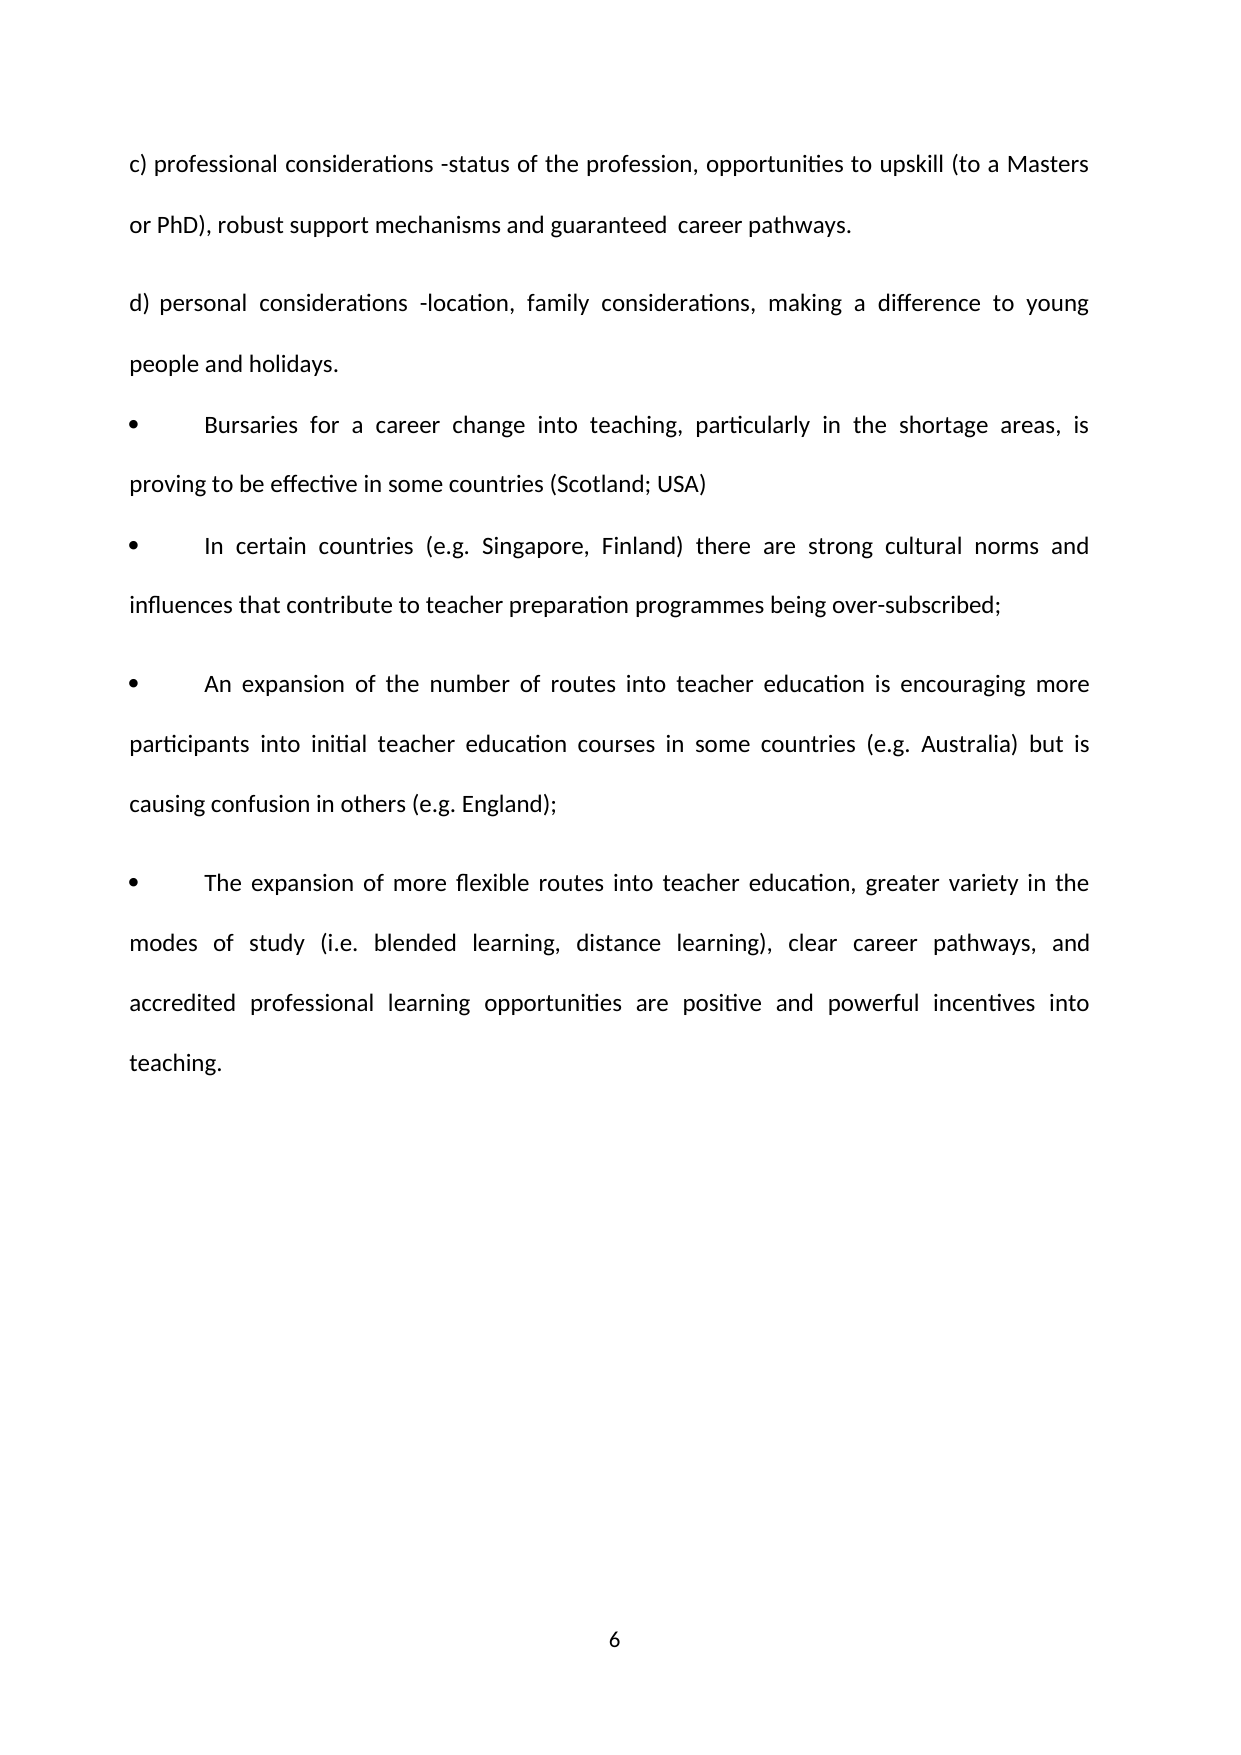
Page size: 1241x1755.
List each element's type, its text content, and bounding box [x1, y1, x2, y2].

list personal considerations -location, family considerations, making a difference to young people and holidays. [129, 287, 1091, 378]
list professional considerations -status of the profession, opportunities to upskill (to a Masters or PhD), robust support mechanisms and guaranteed career pathways. [129, 148, 1091, 239]
list The expansion of more flexible routes into teacher education, greater variety in the modes of study (i.e. blended learning, distance learning), clear career pathways, and accredited professional learning opportunities are positive and powerful incentives into teaching. [129, 867, 1091, 1078]
list In certain countries (e.g. Singapore, Finland) there are strong cultural norms and influences that contribute to teacher preparation programmes being over-subscribed; [129, 530, 1091, 620]
list An expansion of the number of routes into teacher education is encouraging more participants into initial teacher education courses in some countries (e.g. Australia) but is causing confusion in others (e.g. England); [129, 668, 1091, 819]
list Bursaries for a career change into teaching, particularly in the shortage areas, is proving to be effective in some countries (Scotland; USA) [129, 409, 1091, 499]
